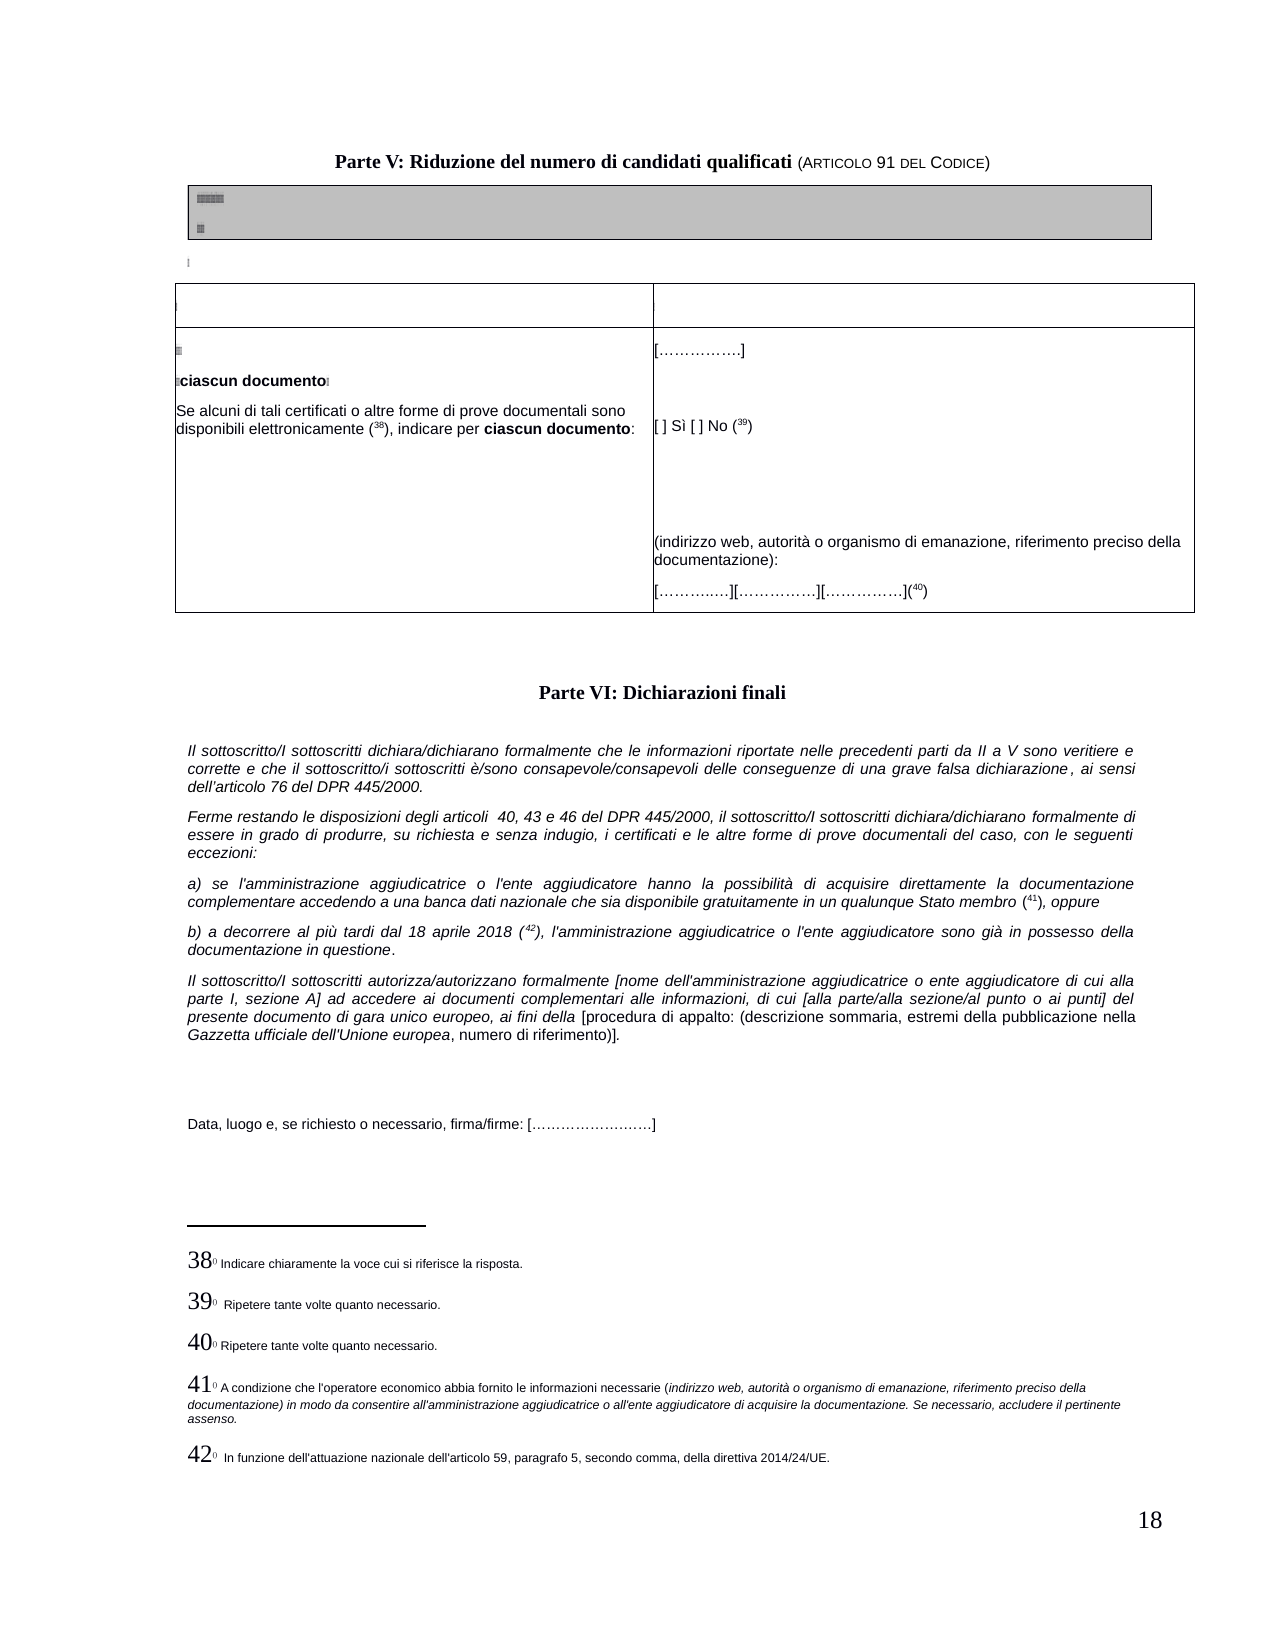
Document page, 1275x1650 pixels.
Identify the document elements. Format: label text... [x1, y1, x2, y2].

text Solo per le procedure ristrette, le procedure competitive con negoziazione, le procedure di dialogo competitivo e i partenariati per l'innovazione: [189, 216, 1151, 239]
text L'operatore economico dichiara: [187, 253, 1137, 271]
table_cell […………….] [ ] Sì [ ] No () (indirizzo web, autorità o organismo di emanazione, riferimento preciso della documentazione): [………..…][……………][……………]() [654, 328, 1194, 612]
table_header Riduzione del numero [176, 284, 653, 327]
title Parte VI: Dichiarazioni finali [187, 681, 1137, 704]
text Parte V: Riduzione del numero di candidati qualificati (Articolo 91 del Codice) [187, 150, 1137, 173]
text L'operatore economico deve fornire informazioni solo se l'amministrazione aggiudicatrice o l'ente aggiudicatore ha specificato i criteri e le regole obiettivi e non discriminatori da applicare per limitare il numero di candidati che saranno invitati a presentare un'offerta o a partecipare al dialogo. Tali informazioni, che possono essere accompagnate da condizioni relative ai (tipi di) certificati o alle forme di prove documentali da produrre eventualmente, sono riportate nell'avviso o bando pertinente o nei documenti di gara ivi citati. [189, 186, 1151, 206]
text Il sottoscritto/I sottoscritti autorizza/autorizzano formalmente [nome dell'amministrazione aggiudicatrice o ente aggiudicatore di cui alla parte I, sezione A] ad accedere ai documenti complementari alle informazioni, di cui [alla parte/alla sezione/al punto o ai punti] del presente documento di gara unico europeo, ai fini della [procedura di appalto: (descrizione sommaria, estremi della pubblicazione nella Gazzetta ufficiale dell'Unione europea, numero di riferimento)]. [187, 972, 1137, 1044]
table_cell Di soddisfare i criteri e le regole obiettivi e non discriminatori da applicare per limitare il numero di candidati, come di seguito indicato : Se sono richiesti determinati certificati o altre forme di prove documentali, indicare per ciascun documento se l'operatore economico dispone dei documenti richiesti: Se alcuni di tali certificati o altre forme di prove documentali sono disponibili elettronicamente (), indicare per ciascun documento: [176, 328, 653, 612]
text () In funzione dell'attuazione nazionale dell'articolo 59, paragrafo 5, secondo comma, della direttiva 2014/24/UE. [187, 1439, 1137, 1467]
text Ferme restando le disposizioni degli articoli 40, 43 e 46 del DPR 445/2000, il sottoscritto/I sottoscritti dichiara/dichiarano formalmente di essere in grado di produrre, su richiesta e senza indugio, i certificati e le altre forme di prove documentali del caso, con le seguenti eccezioni: [187, 808, 1137, 862]
text a) se l'amministrazione aggiudicatrice o l'ente aggiudicatore hanno la possibilità di acquisire direttamente la documentazione complementare accedendo a una banca dati nazionale che sia disponibile gratuitamente in un qualunque Stato membro (), oppure [187, 874, 1137, 911]
text Data, luogo e, se richiesto o necessario, firma/firme: [……………….……] [187, 1116, 1137, 1133]
table_header Risposta: [654, 284, 1194, 327]
text b) a decorrere al più tardi dal 18 aprile 2018 (), l'amministrazione aggiudicatrice o l'ente aggiudicatore sono già in possesso della documentazione in questione. [187, 923, 1137, 959]
text () A condizione che l'operatore economico abbia fornito le informazioni necessarie (indirizzo web, autorità o organismo di emanazione, riferimento preciso della documentazione) in modo da consentire all'amministrazione aggiudicatrice o all'ente aggiudicatore di acquisire la documentazione. Se necessario, accludere il pertinente assenso. [187, 1369, 1137, 1426]
text Il sottoscritto/I sottoscritti dichiara/dichiarano formalmente che le informazioni riportate nelle precedenti parti da II a V sono veritiere e corrette e che il sottoscritto/i sottoscritti è/sono consapevole/consapevoli delle conseguenze di una grave falsa dichiarazione, ai sensi dell’articolo 76 del DPR 445/2000. [187, 741, 1137, 796]
